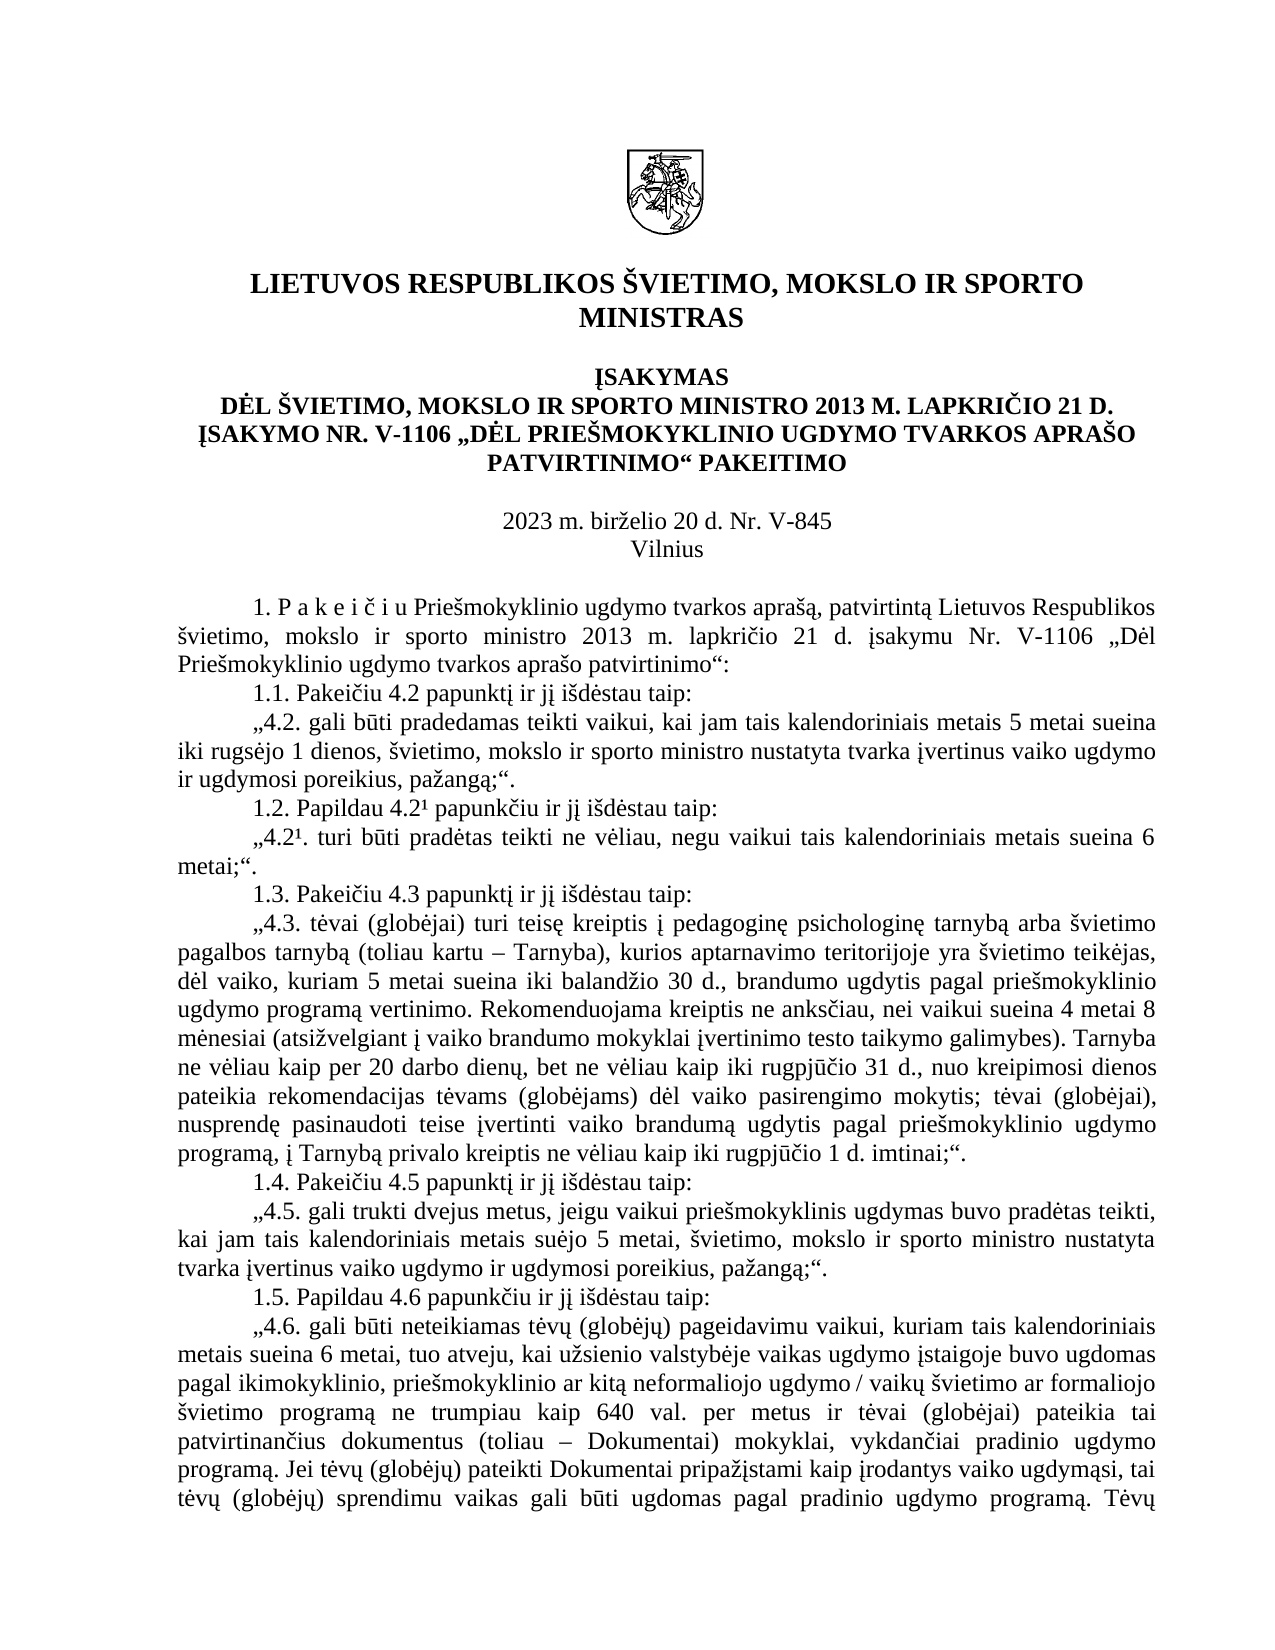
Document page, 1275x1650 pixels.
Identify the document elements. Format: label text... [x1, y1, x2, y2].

text „4.6. gali būti neteikiamas tėvų (globėjų) pageidavimu vaikui, kuriam tais kalendoriniais metais sueina 6 metai, tuo atveju, kai užsienio valstybėje vaikas ugdymo įstaigoje buvo ugdomas pagal ikimokyklinio, priešmokyklinio ar kitą neformaliojo ugdymo / vaikų švietimo ar formaliojo švietimo programą ne trumpiau kaip 640 val. per metus ir tėvai (globėjai) pateikia tai patvirtinančius dokumentus (toliau – Dokumentai) mokyklai, vykdančiai pradinio ugdymo programą. Jei tėvų (globėjų) pateikti Dokumentai pripažįstami kaip įrodantys vaiko ugdymąsi, tai tėvų (globėjų) sprendimu vaikas gali būti ugdomas pagal pradinio ugdymo programą. Tėvų [177, 1311, 1157, 1512]
text „4.3. tėvai (globėjai) turi teisę kreiptis į pedagoginę psichologinę tarnybą arba švietimo pagalbos tarnybą (toliau kartu – Tarnyba), kurios aptarnavimo teritorijoje yra švietimo teikėjas, dėl vaiko, kuriam 5 metai sueina iki balandžio 30 d., brandumo ugdytis pagal priešmokyklinio ugdymo programą vertinimo. Rekomenduojama kreiptis ne anksčiau, nei vaikui sueina 4 metai 8 mėnesiai (atsižvelgiant į vaiko brandumo mokyklai įvertinimo testo taikymo galimybes). Tarnyba ne vėliau kaip per 20 darbo dienų, bet ne vėliau kaip iki rugpjūčio 31 d., nuo kreipimosi dienos pateikia rekomendacijas tėvams (globėjams) dėl vaiko pasirengimo mokytis; tėvai (globėjai), nusprendę pasinaudoti teise įvertinti vaiko brandumą ugdytis pagal priešmokyklinio ugdymo programą, į Tarnybą privalo kreiptis ne vėliau kaip iki rugpjūčio 1 d. imtinai;“. [177, 908, 1157, 1167]
text 1.5. Papildau 4.6 papunkčiu ir jį išdėstau taip: [252, 1282, 1157, 1311]
text „4.5. gali trukti dvejus metus, jeigu vaikui priešmokyklinis ugdymas buvo pradėtas teikti, kai jam tais kalendoriniais metais suėjo 5 metai, švietimo, mokslo ir sporto ministro nustatyta tvarka įvertinus vaiko ugdymo ir ugdymosi poreikius, pažangą;“. [177, 1196, 1157, 1282]
text 2023 m. birželio 20 d. Nr. V-845 [177, 506, 1157, 534]
text 1. P a k e i č i u Priešmokyklinio ugdymo tvarkos aprašą, patvirtintą Lietuvos Respublikos švietimo, mokslo ir sporto ministro 2013 m. lapkričio 21 d. įsakymu Nr. V-1106 „Dėl Priešmokyklinio ugdymo tvarkos aprašo patvirtinimo“: [177, 592, 1157, 678]
text „4.2¹. turi būti pradėtas teikti ne vėliau, negu vaikui tais kalendoriniais metais sueina 6 metai;“. [177, 822, 1157, 879]
text DĖL ŠVIETIMO, MOKSLO IR SPORTO MINISTRO 2013 M. LAPKRIČIO 21 D. ĮSAKYMO NR. V-1106 „DĖL PRIEŠMOKYKLINIO UGDYMO TVARKOS APRAŠO PATVIRTINIMO“ PAKEITIMO [177, 391, 1157, 477]
text LIETUVOS RESPUBLIKOS ŠVIETIMO, MOKSLO IR SPORTO MINISTRAS [177, 266, 1157, 333]
text 1.2. Papildau 4.2¹ papunkčiu ir jį išdėstau taip: [252, 793, 1157, 822]
text „4.2. gali būti pradedamas teikti vaikui, kai jam tais kalendoriniais metais 5 metai sueina iki rugsėjo 1 dienos, švietimo, mokslo ir sporto ministro nustatyta tvarka įvertinus vaiko ugdymo ir ugdymosi poreikius, pažangą;“. [177, 707, 1157, 793]
text 1.4. Pakeičiu 4.5 papunktį ir jį išdėstau taip: [177, 1167, 1157, 1196]
text 1.1. Pakeičiu 4.2 papunktį ir jį išdėstau taip: [252, 678, 1157, 707]
text ĮSAKYMAS [177, 362, 1157, 391]
text 1.3. Pakeičiu 4.3 papunktį ir jį išdėstau taip: [177, 879, 1157, 908]
text Vilnius [177, 534, 1157, 563]
